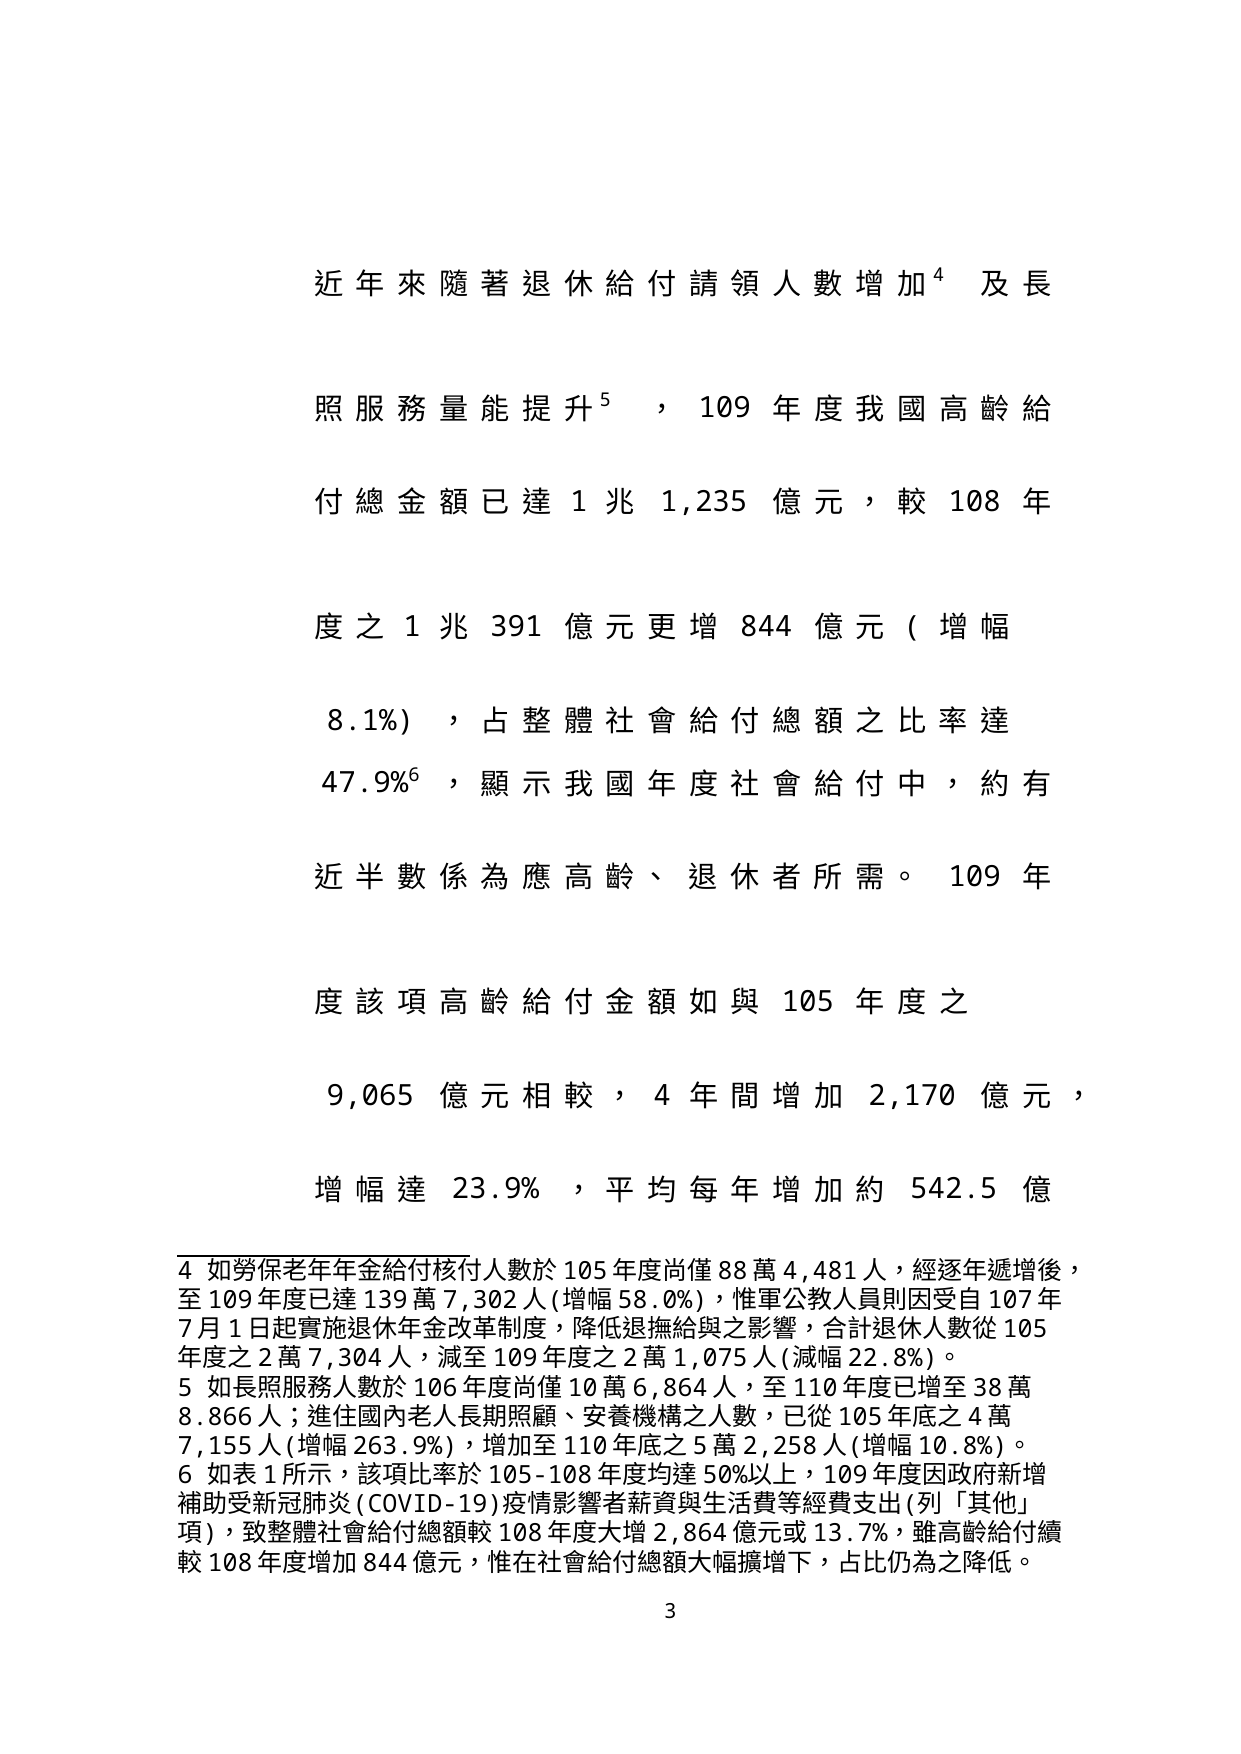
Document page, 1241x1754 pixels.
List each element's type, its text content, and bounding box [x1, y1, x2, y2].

text 如長照服務人數於106年度尚僅10萬6,864人，至110年度已增至38萬8.866人；進住國內老人長期照顧、安養機構之人數，已從105年底之4萬7,155人(增幅263.9%)，增加至110年底之5萬2,258人(增幅10.8%)。 [177, 1373, 1063, 1460]
text 依據國際勞工組織（International Labour Organization, ILO）對社會保障支出之相關規範，其中有關高齡給付之範圍，係涵蓋退休（或老年）給付及老人之生活津貼、居家照護、安置及慰問等福利救助措施之給付。我國就該項給付主要透過勞工及軍公教之相關保險計畫，用以提供老年給付及退休金等；另亦包括以各項社會救助及福利服務計畫提供之長照服務支出、中低收入老人生活津貼等。據行政院主計總處於110年底公布之最新統計資料，近年來隨著退休給付請領人數增加及長照服務量能提升，109年度我國高齡給付總金額已達1兆1,235億元，較108年度之1兆391億元更增844億元(增幅8.1%)，占整體社會給付總額之比率達47.9%，顯示我國年度社會給付中，約有近半數係為應高齡、退休者所需。109年度該項高齡給付金額如與105年度之9,065億元相較，4年間增加2,170億元，增幅達23.9%，平均每年增加約542.5億元，需求遞增頗速，且占我國GDP比重已從105年度之5.2%升至5.7%，增加達0.5個百分點並為近年新高水準(詳表1)。 [271, 177, 1058, 1240]
text 如勞保老年年金給付核付人數於105年度尚僅88萬4,481人，經逐年遞增後，至109年度已達139萬7,302人(增幅58.0%)，惟軍公教人員則因受自107年7月1日起實施退休年金改革制度，降低退撫給與之影響，合計退休人數從105年度之2萬7,304人，減至109年度之2萬1,075人(減幅22.8%)。 [177, 1256, 1063, 1373]
text 如表1所示，該項比率於105-108年度均達50%以上，109年度因政府新增補助受新冠肺炎(COVID-19)疫情影響者薪資與生活費等經費支出(列「其他」項)，致整體社會給付總額較108年度大增2,864億元或13.7%，雖高齡給付續較108年度增加844億元，惟在社會給付總額大幅擴增下，占比仍為之降低。 [177, 1460, 1063, 1577]
